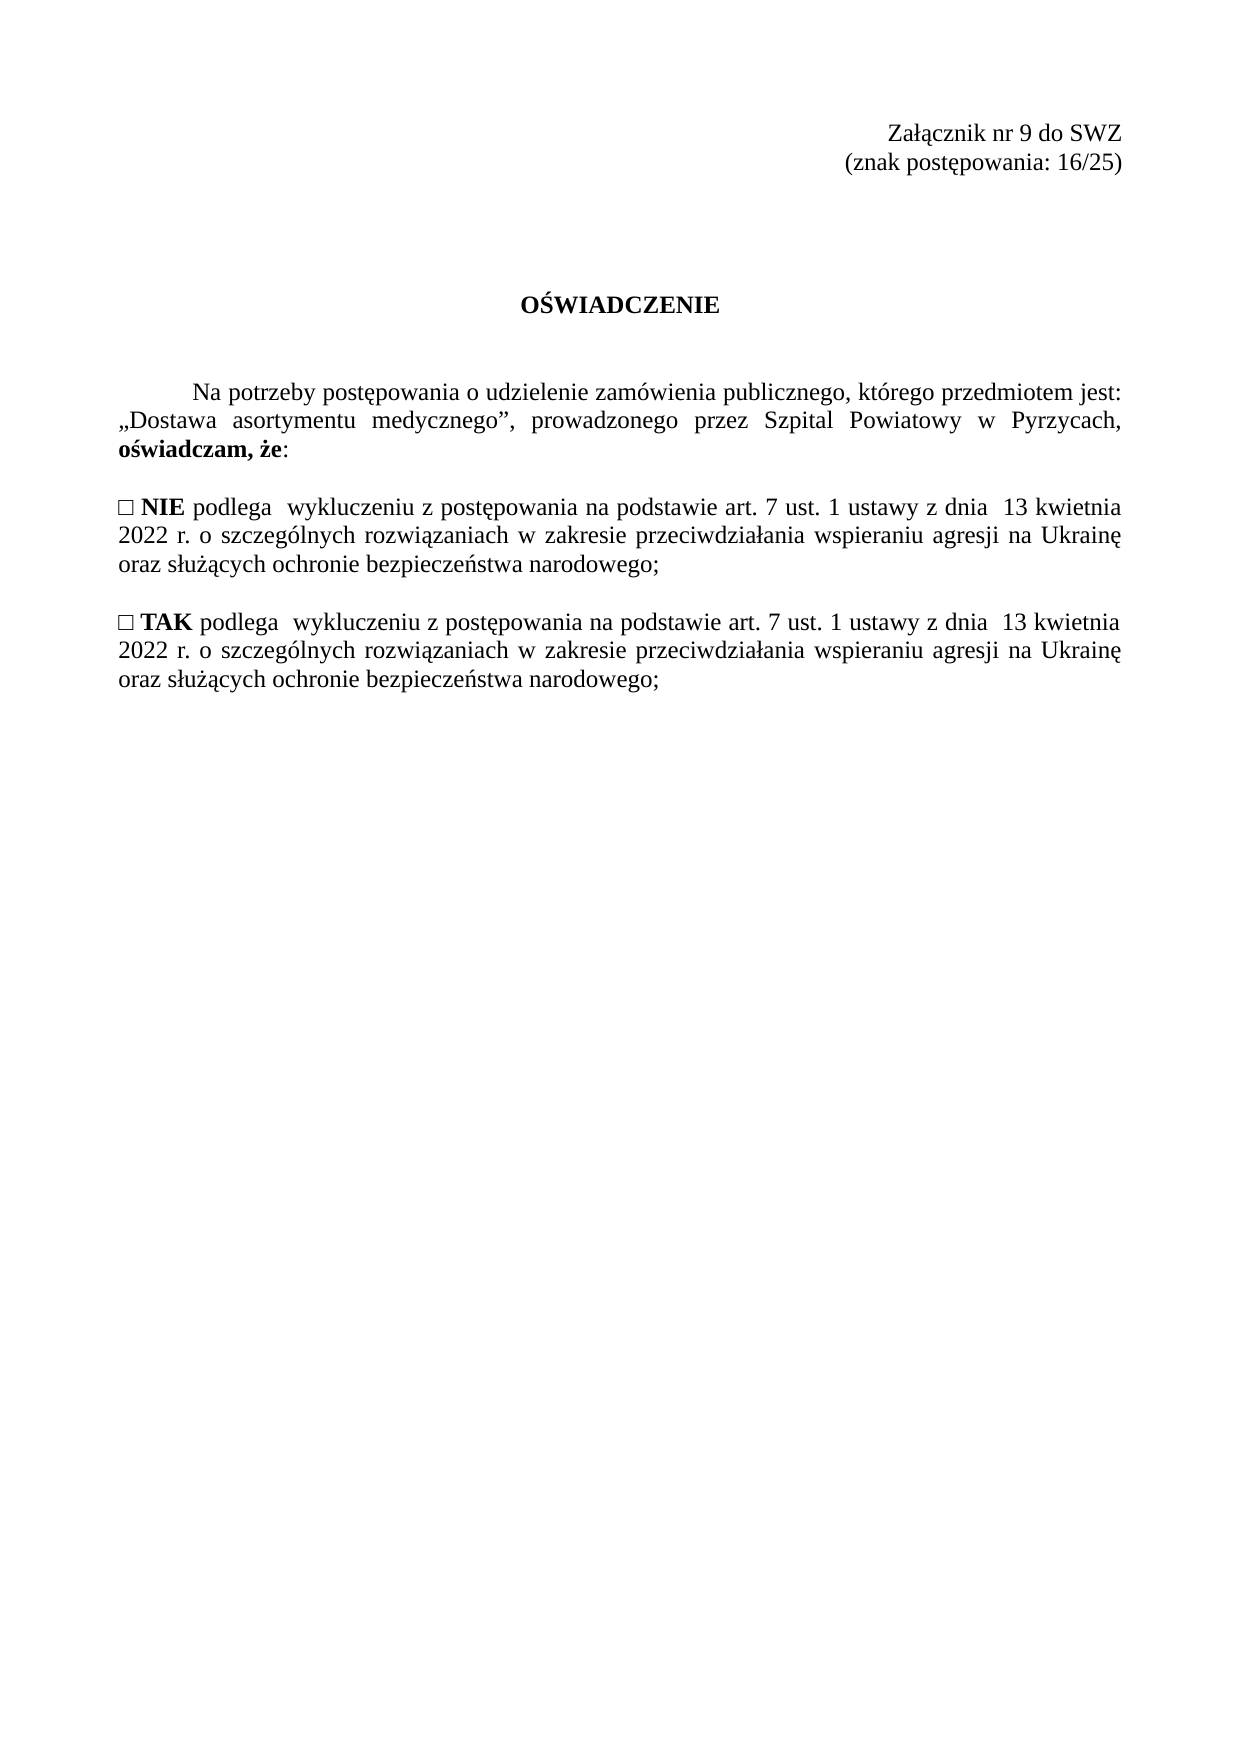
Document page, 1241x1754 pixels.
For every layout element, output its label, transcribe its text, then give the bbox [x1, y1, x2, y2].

text □ TAK podlega wykluczeniu z postępowania na podstawie art. 7 ust. 1 ustawy z dnia 13 kwietnia 2022 r. o szczególnych rozwiązaniach w zakresie przeciwdziałania wspieraniu agresji na Ukrainę oraz służących ochronie bezpieczeństwa narodowego; [118, 607, 1122, 693]
text Na potrzeby postępowania o udzielenie zamówienia publicznego, którego przedmiotem jest: „Dostawa asortymentu medycznego”, prowadzonego przez Szpital Powiatowy w Pyrzycach, oświadczam, że: [118, 377, 1122, 463]
text □ NIE podlega wykluczeniu z postępowania na podstawie art. 7 ust. 1 ustawy z dnia 13 kwietnia 2022 r. o szczególnych rozwiązaniach w zakresie przeciwdziałania wspieraniu agresji na Ukrainę oraz służących ochronie bezpieczeństwa narodowego; [118, 492, 1122, 578]
text OŚWIADCZENIE [118, 291, 1122, 319]
text Załącznik nr 9 do SWZ [118, 118, 1122, 147]
text (znak postępowania: 16/25) [118, 147, 1122, 176]
